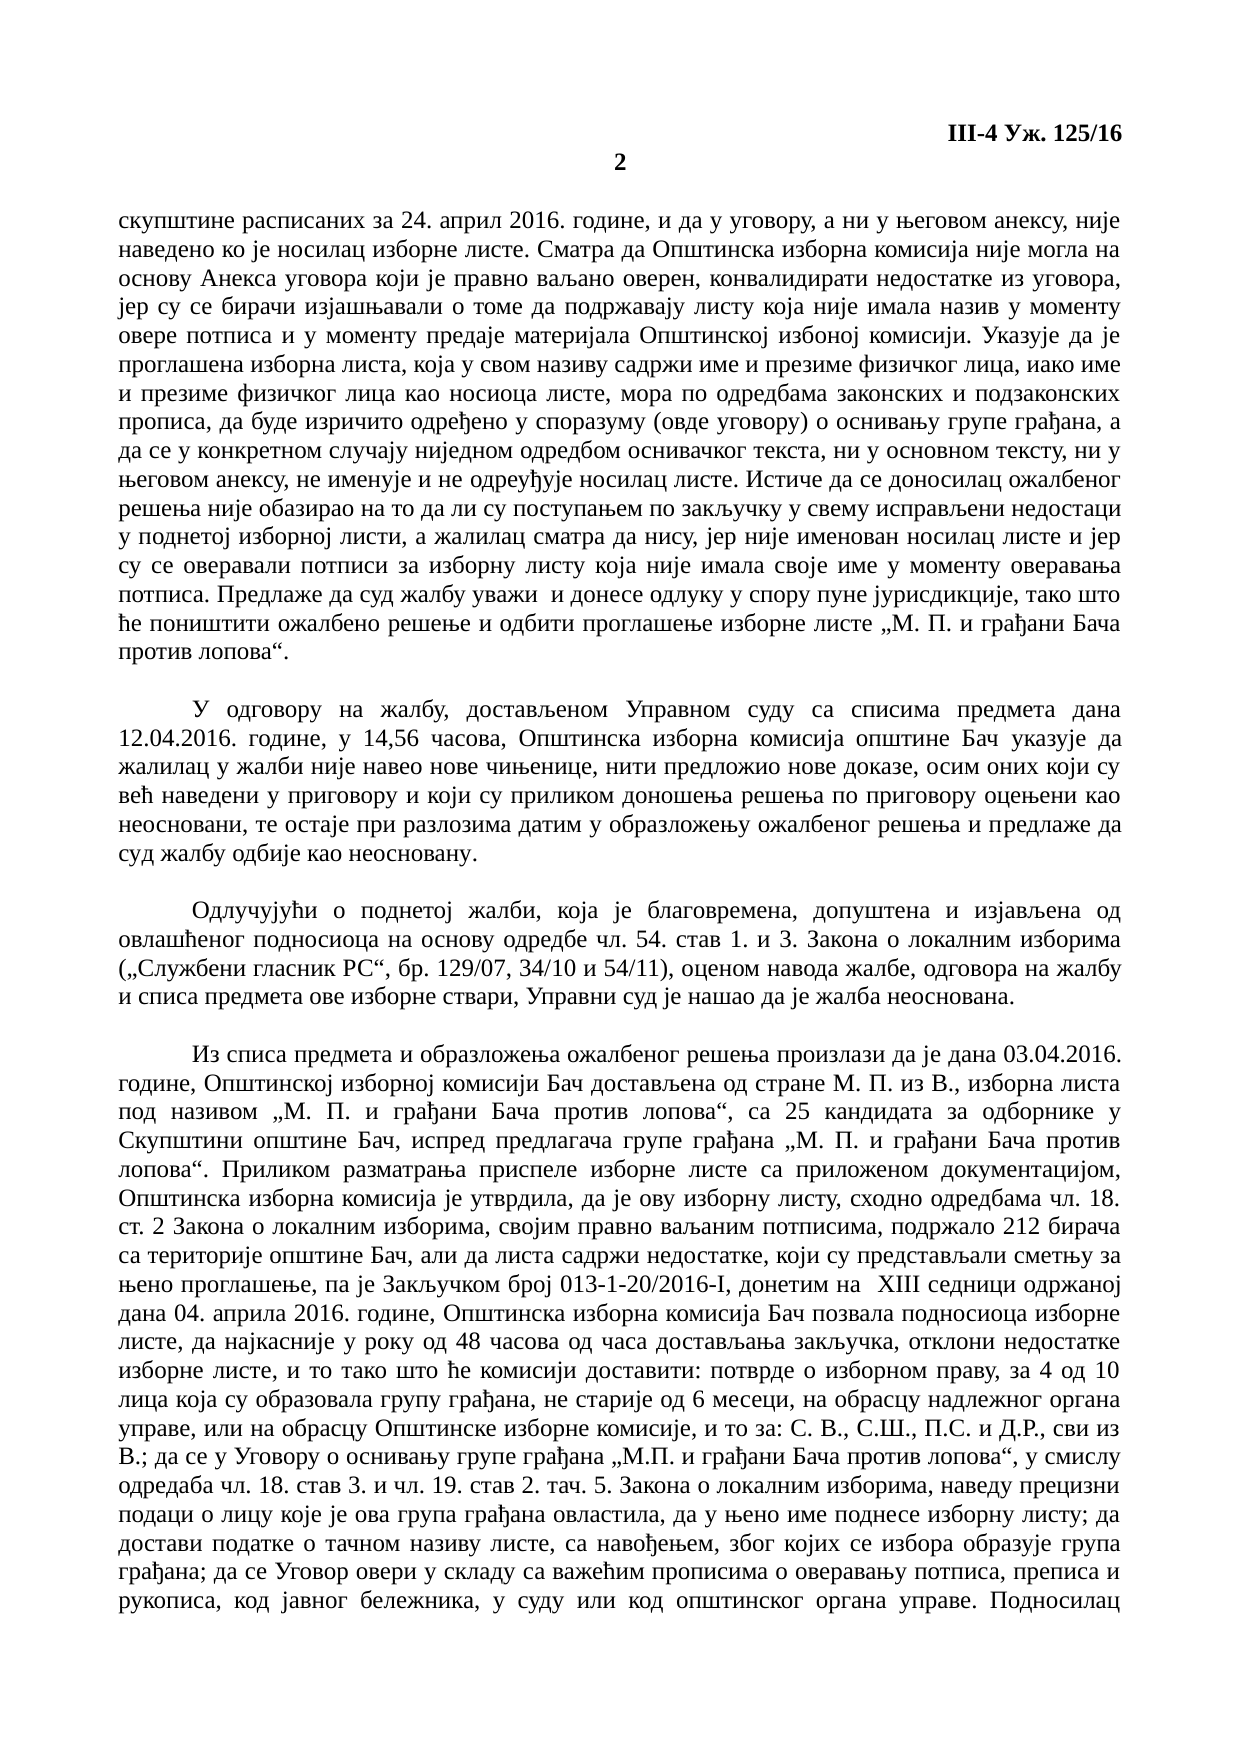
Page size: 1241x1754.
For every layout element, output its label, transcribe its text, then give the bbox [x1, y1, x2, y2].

text скупштине расписаних за 24. април 2016. године, и да у уговору, а ни у његовом анексу, није наведено ко је носилац изборне листе. Сматра да Општинска изборна комисија није могла на основу Анекса уговора који је правно ваљано оверен, конвалидирати недостатке из уговора, јер су се бирачи изјашњавали о томе да подржавају листу која није имала назив у моменту овере потписа и у моменту предаје материјала Општинској избоној комисији. Указује да је проглашена изборна листа, која у свом називу садржи име и презиме физичког лица, иако име и презиме физичког лица као носиоца листе, мора по одредбама законских и подзаконских прописа, да буде изричито одређено у споразуму (овде уговору) о оснивању групе грађана, а да се у конкретном случају ниједном одредбом оснивачког текста, ни у основном тексту, ни у његовом анексу, не именује и не одреуђује носилац листе. Истиче да се доносилац ожалбеног решења није обазирао на то да ли су поступањем по закључку у свему исправљени недостаци у поднетој изборној листи, а жалилац сматра да нису, јер није именован носилац листе и јер су се оверавали потписи за изборну листу која није имала своје име у моменту оверавања потписа. Предлаже да суд жалбу уважи и донесе одлуку у спору пуне јурисдикције, тако што ће поништити ожалбено решење и одбити проглашење изборне листе „М. П. и грађани Бача против лопова“. [118, 205, 1122, 665]
text У одговору на жалбу, достављеном Управном суду са списима предмета дана 12.04.2016. године, у 14,56 часова, Општинска изборна комисија општине Бач указује да жалилац у жалби није навео нове чињенице, нити предложио нове доказе, осим оних који су већ наведени у приговору и који су приликом доношења решења по приговору оцењени као неосновани, те остаје при разлозима датим у образложењу ожалбеног решења и предлаже да суд жалбу одбије као неосновану. [118, 694, 1122, 866]
text Одлучујући о поднетој жалби, која је благовремена, допуштена и изјављена од овлашћеног подносиоца на основу одредбе чл. 54. став 1. и 3. Закона о локалним изборима („Службени гласник РС“, бр. 129/07, 34/10 и 54/11), оценом навода жалбе, одговора на жалбу и списа предмета ове изборне ствари, Управни суд је нашао да је жалба неоснована. [118, 895, 1122, 1010]
text Из списа предмета и образложења ожалбеног решења произлази да је дана 03.04.2016. године, Општинској изборној комисији Бач достављена од стране М. П. из В., изборна листа под називом „М. П. и грађани Бача против лопова“, са 25 кандидата за одборнике у Скупштини општине Бач, испред предлагача групе грађана „М. П. и грађани Бача против лопова“. Приликом разматрања приспеле изборне листе са приложеном документацијом, Општинска изборна комисија је утврдила, да је ову изборну листу, сходно одредбама чл. 18. ст. 2 Закона о локалним изборима, својим правно ваљаним потписима, подржало 212 бирача са територије општине Бач, али да листа садржи недостатке, који су представљали сметњу за њено проглашење, па је Закључком број 013-1-20/2016-I, донетим на XIII седници одржаној дана 04. априла 2016. године, Општинска изборна комисија Бач позвала подносиоца изборне листе, да најкасније у року од 48 часова од часа достављања закључка, отклони недостатке изборне листе, и то тако што ће комисији доставити: потврде о изборном праву, за 4 од 10 лица која су образовала групу грађана, не старије од 6 месеци, на обрасцу надлежног органа управе, или на обрасцу Општинске изборне комисије, и то за: С. В., С.Ш., П.С. и Д.Р., сви из В.; да се у Уговору о оснивању групе грађана „М.П. и грађани Бача против лопова“, у смислу одредаба чл. 18. став 3. и чл. 19. став 2. тач. 5. Закона о локалним изборима, наведу прецизни подаци о лицу које је ова група грађана овластила, да у њено име поднесе изборну листу; да достави податке о тачном називу листе, са навођењем, због којих се избора образује група грађана; да се Уговор овери у складу са важећим прописима о оверавању потписа, преписа и рукописа, код јавног бележника, у суду или код општинског органа управе. Подносилац [118, 1039, 1122, 1614]
